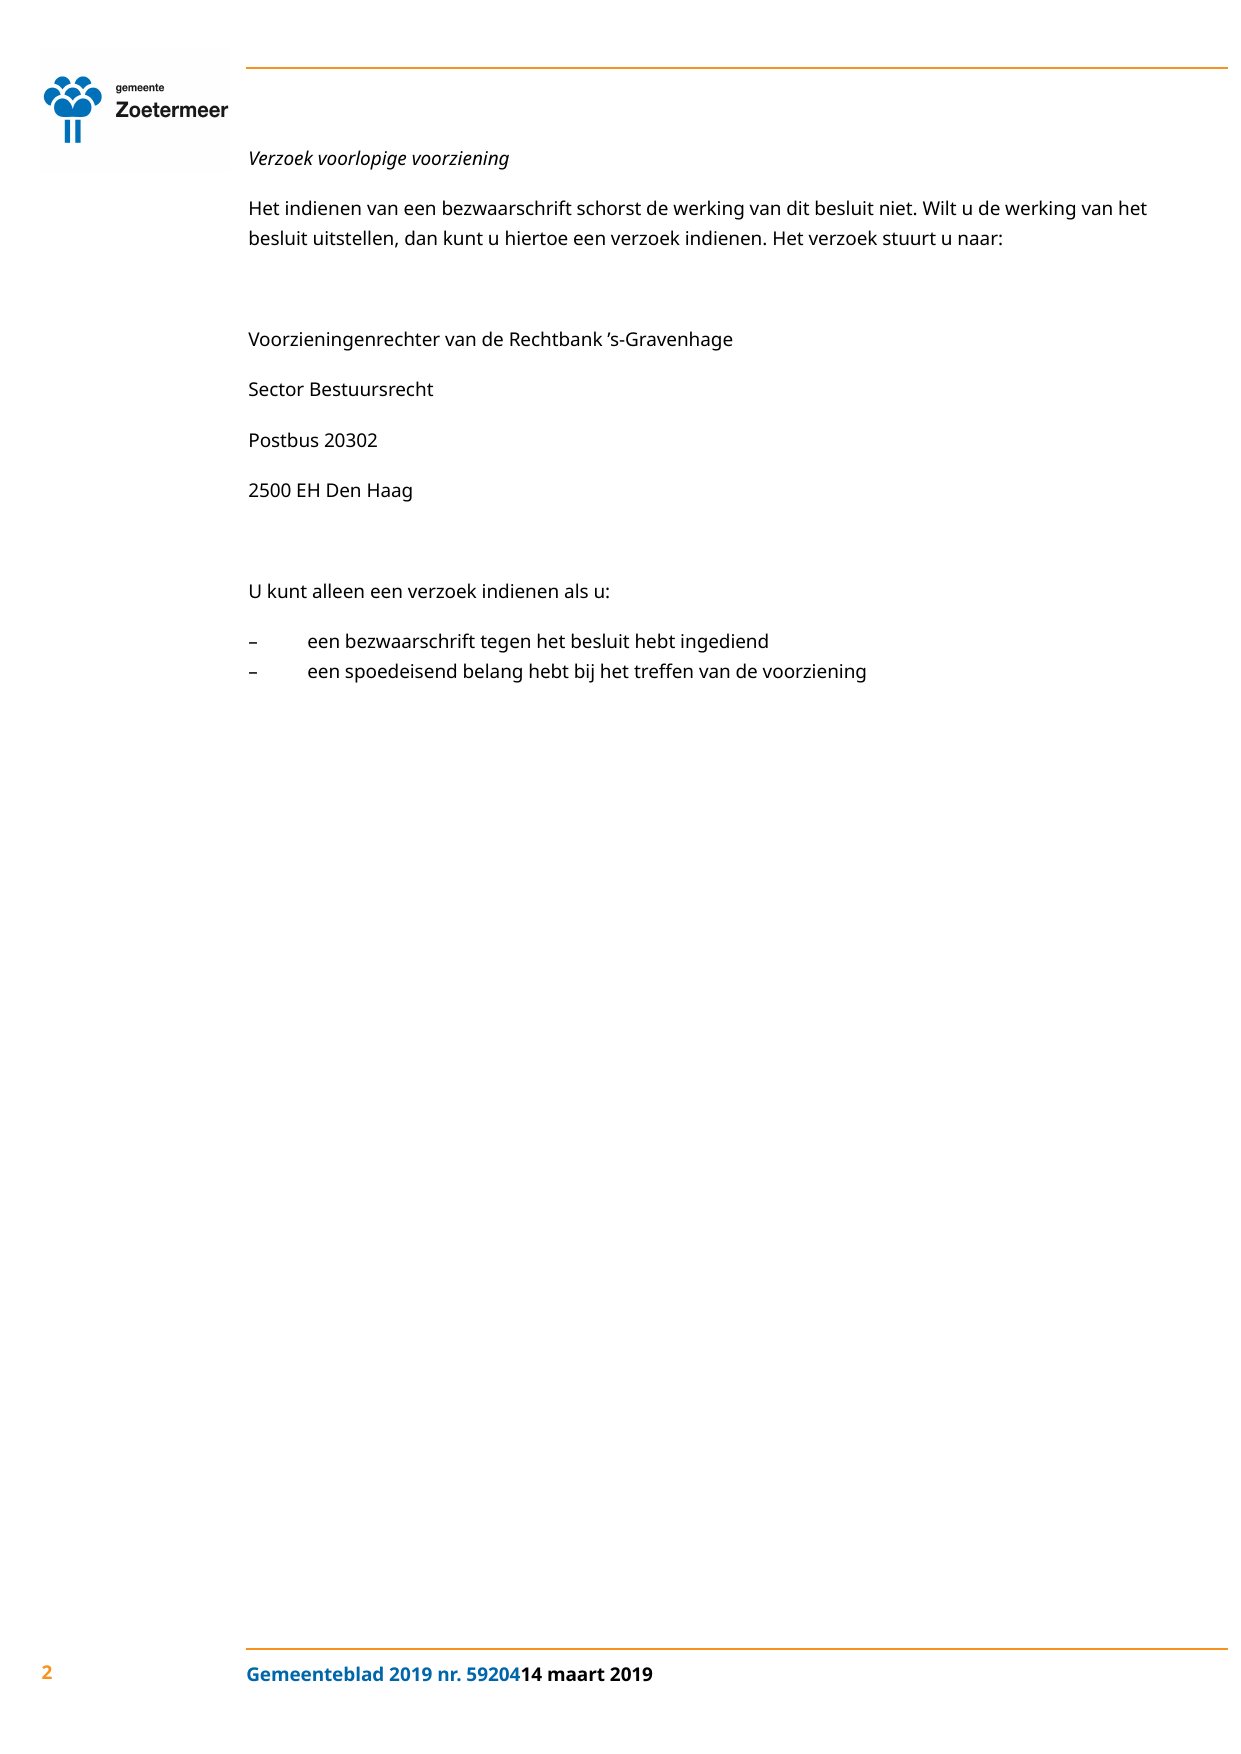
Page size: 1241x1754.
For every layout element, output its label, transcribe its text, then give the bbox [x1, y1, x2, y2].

list een bezwaarschrift tegen het besluit hebt ingediend [248, 628, 1152, 654]
text Postbus 20302 [248, 427, 1152, 453]
text 2500 EH Den Haag [248, 477, 1152, 503]
text Verzoek voorlopige voorziening [248, 145, 1152, 171]
text Voorzieningenrechter van de Rechtbank ’s-Gravenhage [248, 326, 1152, 352]
list een spoedeisend belang hebt bij het treffen van de voorziening [248, 658, 1152, 684]
picture [41, 47, 231, 172]
text U kunt alleen een verzoek indienen als u: [248, 578, 1152, 604]
text Het indienen van een bezwaarschrift schorst de werking van dit besluit niet. Wilt u de werking van het besluit uitstellen, dan kunt u hiertoe een verzoek indienen. Het verzoek stuurt u naar: [248, 196, 1152, 251]
text Sector Bestuursrecht [248, 376, 1152, 402]
